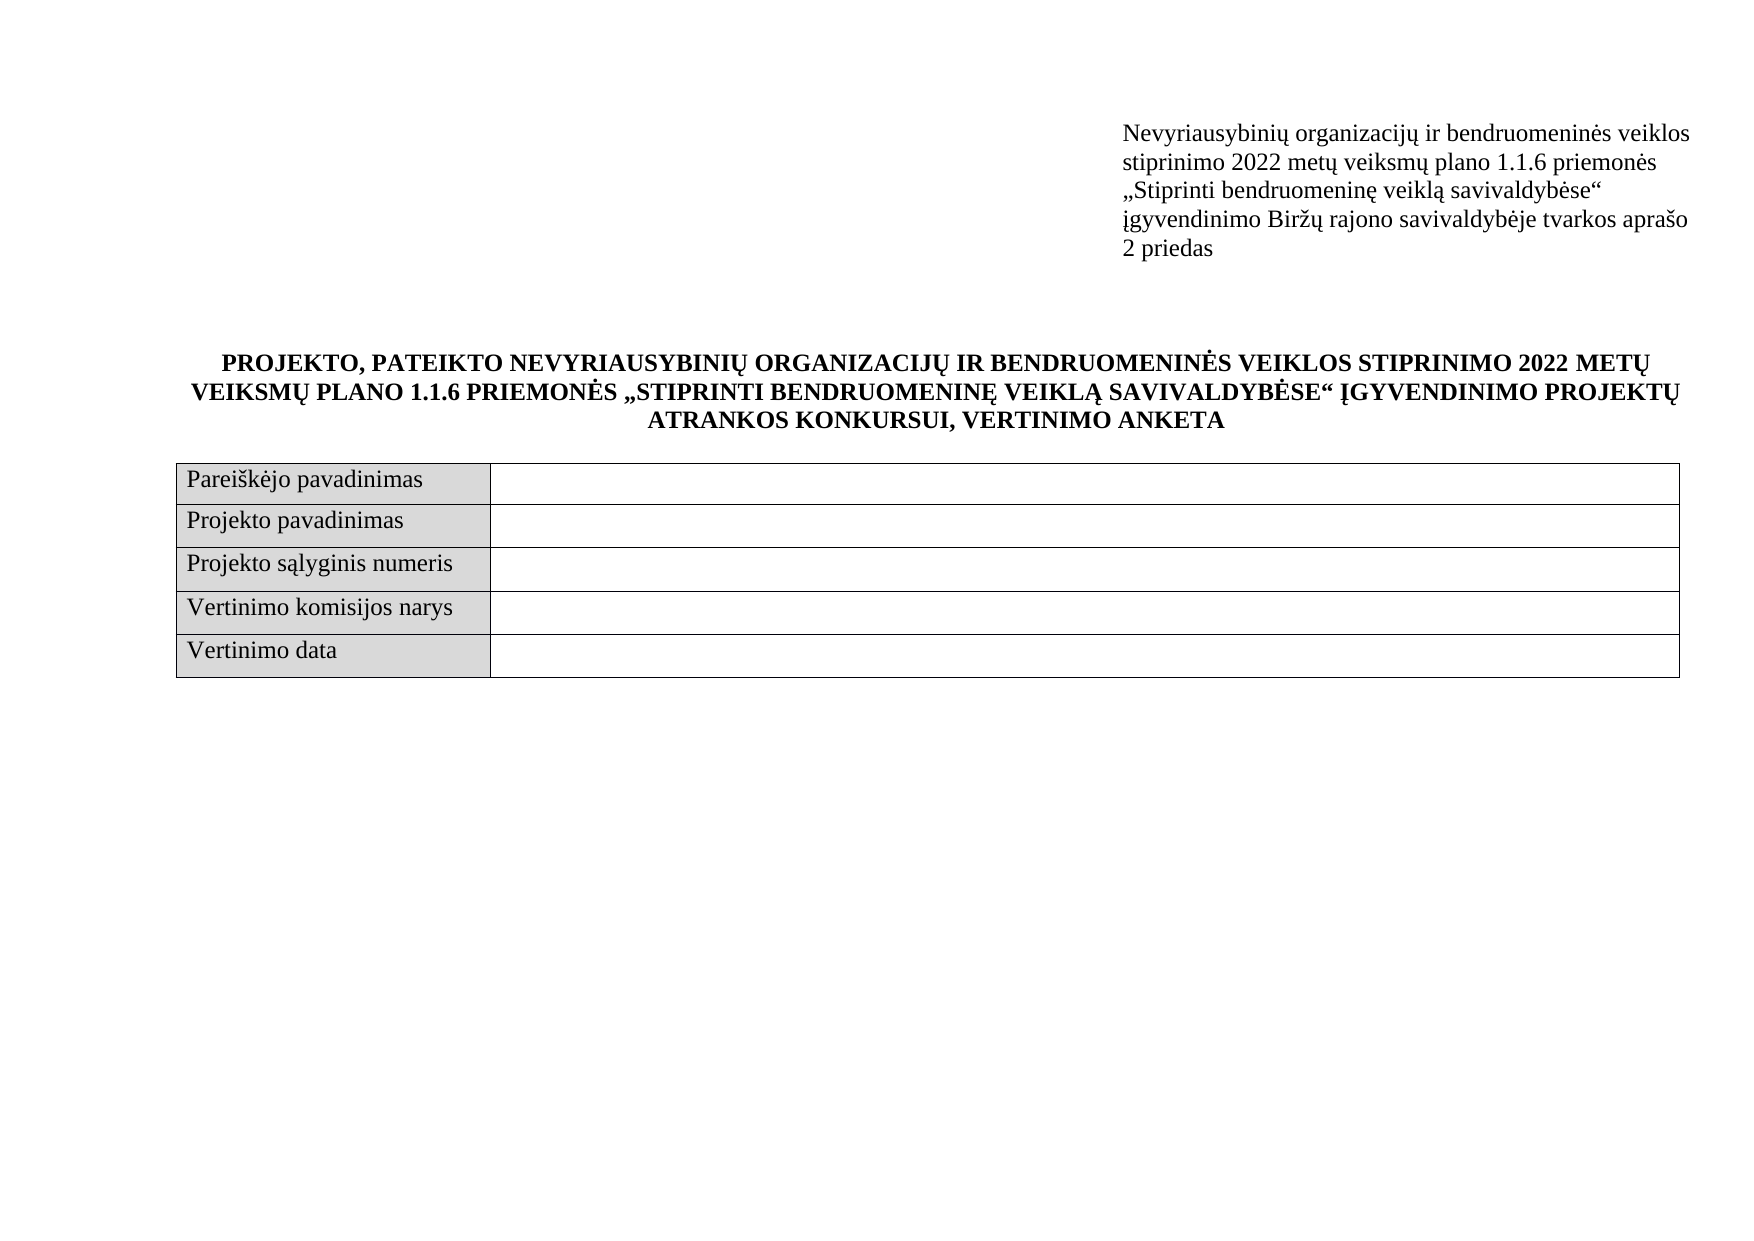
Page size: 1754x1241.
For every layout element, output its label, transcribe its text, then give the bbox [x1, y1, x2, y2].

table_cell Projekto pavadinimas [177, 505, 490, 547]
table_header Pareiškėjo pavadinimas [177, 464, 490, 504]
table_cell [491, 592, 1679, 634]
table_header [491, 464, 1679, 504]
table_cell Projekto sąlyginis numeris [177, 548, 490, 591]
table_cell [491, 635, 1679, 677]
table_cell [491, 505, 1679, 547]
table_cell [491, 548, 1679, 591]
text Nevyriausybinių organizacijų ir bendruomeninės veiklos [1122, 118, 1695, 147]
text „Stiprinti bendruomeninę veiklą savivaldybėse“ [1122, 176, 1695, 204]
text įgyvendinimo Biržų rajono savivaldybėje tvarkos aprašo [1122, 204, 1695, 233]
text stiprinimo 2022 metų veiksmų plano 1.1.6 priemonės [1122, 147, 1695, 176]
table_cell Vertinimo data [177, 635, 490, 677]
table_cell Vertinimo komisijos narys [177, 592, 490, 634]
text 2 priedas [1122, 233, 1695, 262]
text PROJEKTO, PATEIKTO NEVYRIAUSYBINIŲ ORGANIZACIJŲ IR BENDRUOMENINĖS VEIKLOS STIPRINIMO 2022 METŲ VEIKSMŲ PLANO 1.1.6 PRIEMONĖS „STIPRINTI BENDRUOMENINĘ VEIKLĄ SAVIVALDYBĖSE“ ĮGYVENDINIMO PROJEKTŲ ATRANKOS KONKURSUI, VERTINIMO ANKETA [177, 348, 1695, 434]
